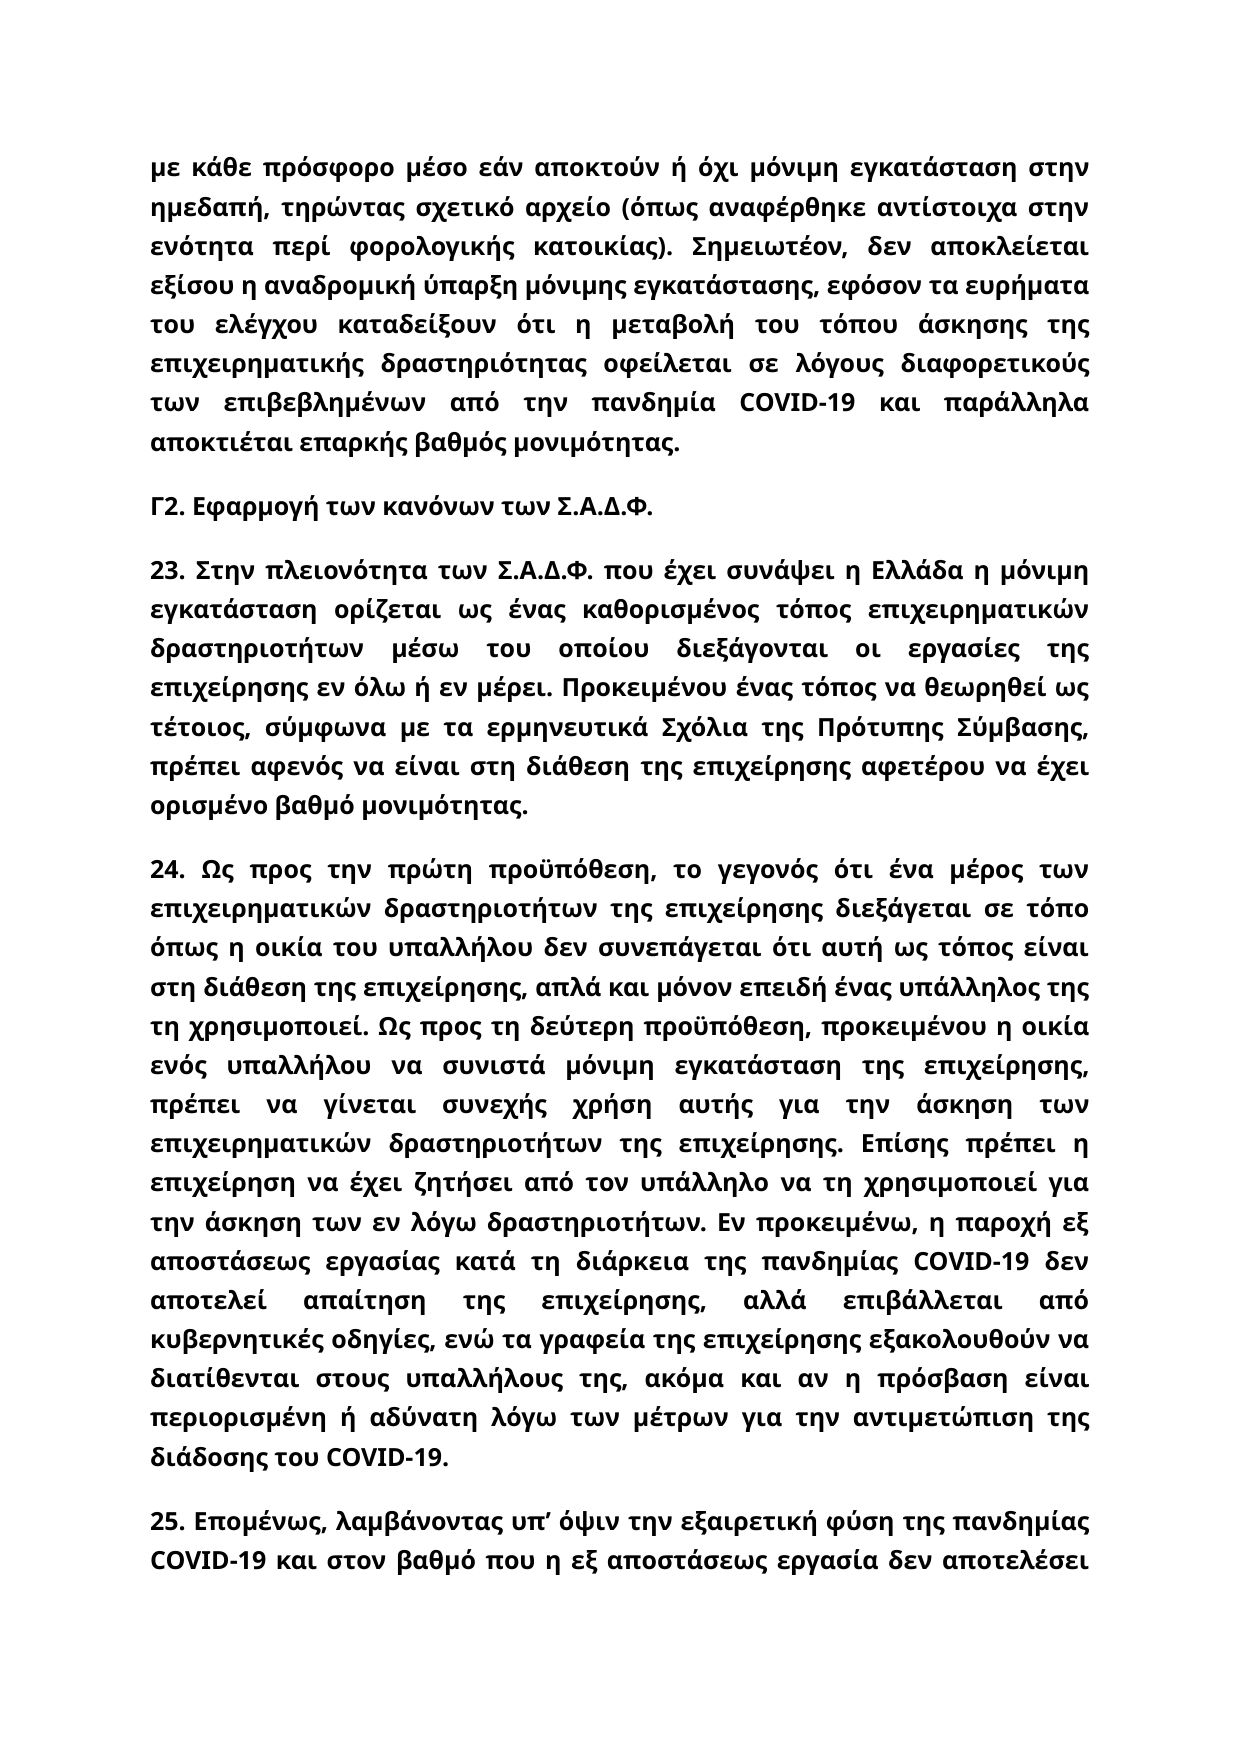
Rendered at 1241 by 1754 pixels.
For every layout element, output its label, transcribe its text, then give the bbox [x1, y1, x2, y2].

text 24. Ως προς την πρώτη προϋπόθεση, το γεγονός ότι ένα μέρος των επιχειρηματικών δραστηριοτήτων της επιχείρησης διεξάγεται σε τόπο όπως η οικία του υπαλλήλου δεν συνεπάγεται ότι αυτή ως τόπος είναι στη διάθεση της επιχείρησης, απλά και μόνον επειδή ένας υπάλληλος της τη χρησιμοποιεί. Ως προς τη δεύτερη προϋπόθεση, προκειμένου η οικία ενός υπαλλήλου να συνιστά μόνιμη εγκατάσταση της επιχείρησης, πρέπει να γίνεται συνεχής χρήση αυτής για την άσκηση των επιχειρηματικών δραστηριοτήτων της επιχείρησης. Επίσης πρέπει η επιχείρηση να έχει ζητήσει από τον υπάλληλο να τη χρησιμοποιεί για την άσκηση των εν λόγω δραστηριοτήτων. Εν προκειμένω, η παροχή εξ αποστάσεως εργασίας κατά τη διάρκεια της πανδημίας COVID-19 δεν αποτελεί απαίτηση της επιχείρησης, αλλά επιβάλλεται από κυβερνητικές οδηγίες, ενώ τα γραφεία της επιχείρησης εξακολουθούν να διατίθενται στους υπαλλήλους της, ακόμα και αν η πρόσβαση είναι περιορισμένη ή αδύνατη λόγω των μέτρων για την αντιμετώπιση της διάδοσης του COVID-19. [150, 852, 1090, 1473]
text Γ2. Εφαρμογή των κανόνων των Σ.Α.Δ.Φ. [150, 488, 1090, 522]
text με κάθε πρόσφορο μέσο εάν αποκτούν ή όχι μόνιμη εγκατάσταση στην ημεδαπή, τηρώντας σχετικό αρχείο (όπως αναφέρθηκε αντίστοιχα στην ενότητα περί φορολογικής κατοικίας). Σημειωτέον, δεν αποκλείεται εξίσου η αναδρομική ύπαρξη μόνιμης εγκατάστασης, εφόσον τα ευρήματα του ελέγχου καταδείξουν ότι η μεταβολή του τόπου άσκησης της επιχειρηματικής δραστηριότητας οφείλεται σε λόγους διαφορετικούς των επιβεβλημένων από την πανδημία COVID-19 και παράλληλα αποκτιέται επαρκής βαθμός μονιμότητας. [150, 150, 1090, 458]
text 25. Επομένως, λαμβάνοντας υπ’ όψιν την εξαιρετική φύση της πανδημίας COVID-19 και στον βαθμό που η εξ αποστάσεως εργασία δεν αποτελέσει [150, 1503, 1090, 1577]
text 23. Στην πλειονότητα των Σ.Α.Δ.Φ. που έχει συνάψει η Ελλάδα η μόνιμη εγκατάσταση ορίζεται ως ένας καθορισμένος τόπος επιχειρηματικών δραστηριοτήτων μέσω του οποίου διεξάγονται οι εργασίες της επιχείρησης εν όλω ή εν μέρει. Προκειμένου ένας τόπος να θεωρηθεί ως τέτοιος, σύμφωνα με τα ερμηνευτικά Σχόλια της Πρότυπης Σύμβασης, πρέπει αφενός να είναι στη διάθεση της επιχείρησης αφετέρου να έχει ορισμένο βαθμό μονιμότητας. [150, 552, 1090, 822]
